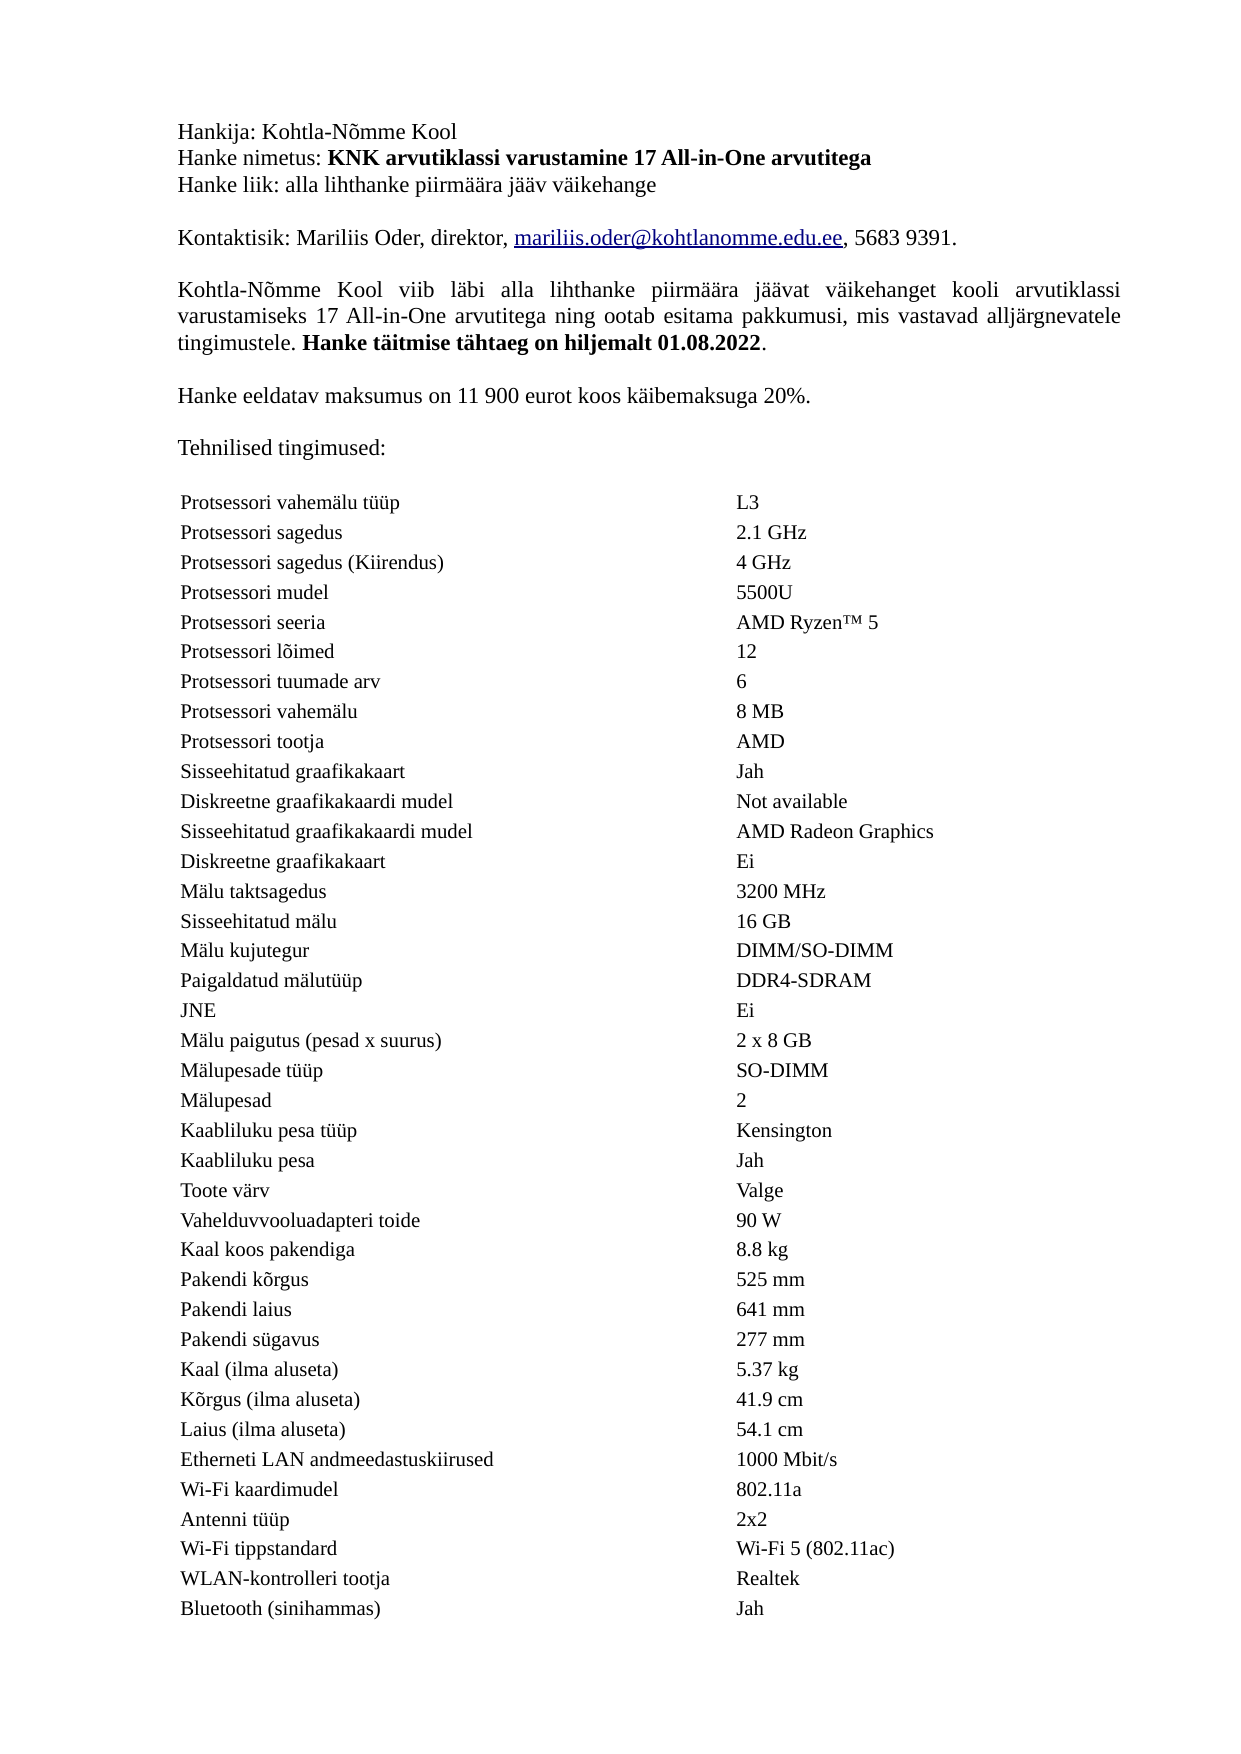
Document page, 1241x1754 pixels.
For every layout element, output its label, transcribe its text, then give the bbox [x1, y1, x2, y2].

table_cell Sisseehitatud graafikakaart [177, 756, 733, 786]
table_cell SO-DIMM [733, 1055, 1001, 1085]
table_cell 4 GHz [733, 547, 1001, 577]
table_cell DIMM/SO-DIMM [733, 936, 1001, 965]
table_cell Sisseehitatud graafikakaardi mudel [177, 816, 733, 846]
table_cell Not available [733, 786, 1001, 816]
table_cell Mälu paigutus (pesad x suurus) [177, 1025, 733, 1055]
table_cell Realtek [733, 1563, 1001, 1593]
table_cell Sisseehitatud mälu [177, 906, 733, 936]
table_cell Antenni tüüp [177, 1504, 733, 1533]
text Kontaktisik: Mariliis Oder, direktor, mariliis.oder@kohtlanomme.edu.ee, 5683 9391. [177, 223, 1122, 250]
table_cell Ei [733, 846, 1001, 876]
table_cell Protsessori vahemälu [177, 696, 733, 726]
table_cell Protsessori tootja [177, 726, 733, 756]
table_cell Mälupesad [177, 1085, 733, 1115]
text Hankija: Kohtla-Nõmme Kool Hanke nimetus: KNK arvutiklassi varustamine 17 All-in-One arvutitega [177, 118, 1122, 171]
table_cell 8 MB [733, 696, 1001, 726]
table_cell 2.1 GHz [733, 517, 1001, 547]
table_cell 1000 Mbit/s [733, 1444, 1001, 1474]
table_cell 641 mm [733, 1294, 1001, 1324]
table_cell Diskreetne graafikakaardi mudel [177, 786, 733, 816]
table_cell 41.9 cm [733, 1384, 1001, 1414]
table_cell 6 [733, 666, 1001, 696]
table_cell Wi-Fi kaardimudel [177, 1474, 733, 1503]
table_cell Mälu kujutegur [177, 936, 733, 965]
table_cell Valge [733, 1175, 1001, 1204]
table_cell Pakendi sügavus [177, 1324, 733, 1354]
table_cell Protsessori sagedus (Kiirendus) [177, 547, 733, 577]
table_cell Toote värv [177, 1175, 733, 1204]
table_cell Jah [733, 756, 1001, 786]
table_cell Etherneti LAN andmeedastuskiirused [177, 1444, 733, 1474]
table_cell Jah [733, 1593, 1001, 1623]
table_cell AMD Radeon Graphics [733, 816, 1001, 846]
table_cell Kaabliluku pesa [177, 1145, 733, 1175]
table_cell 277 mm [733, 1324, 1001, 1354]
table_cell DDR4-SDRAM [733, 965, 1001, 995]
table_cell WLAN-kontrolleri tootja [177, 1563, 733, 1593]
table_cell Ei [733, 995, 1001, 1025]
table_cell Kensington [733, 1115, 1001, 1145]
table_cell 90 W [733, 1205, 1001, 1234]
table_cell Pakendi kõrgus [177, 1264, 733, 1294]
table_cell Mälupesade tüüp [177, 1055, 733, 1085]
table_header L3 [733, 487, 1001, 517]
table_cell Wi-Fi 5 (802.11ac) [733, 1534, 1001, 1563]
table_cell Laius (ilma aluseta) [177, 1414, 733, 1444]
table_cell Diskreetne graafikakaart [177, 846, 733, 876]
table_cell Protsessori seeria [177, 607, 733, 637]
table_cell 5500U [733, 577, 1001, 607]
text Hanke eeldatav maksumus on 11 900 eurot koos käibemaksuga 20%. [177, 382, 1122, 408]
table_cell 2 [733, 1085, 1001, 1115]
table_cell 2 x 8 GB [733, 1025, 1001, 1055]
table_cell Vahelduvvooluadapteri toide [177, 1205, 733, 1234]
table_cell JNE [177, 995, 733, 1025]
table_cell AMD Ryzen™ 5 [733, 607, 1001, 637]
table_cell Mälu taktsagedus [177, 876, 733, 906]
table_cell 2x2 [733, 1504, 1001, 1533]
table_cell 525 mm [733, 1264, 1001, 1294]
table_cell Kaabliluku pesa tüüp [177, 1115, 733, 1145]
table_cell Protsessori tuumade arv [177, 666, 733, 696]
table_cell Kõrgus (ilma aluseta) [177, 1384, 733, 1414]
table_cell Jah [733, 1145, 1001, 1175]
table_header Protsessori vahemälu tüüp [177, 487, 733, 517]
table_cell 5.37 kg [733, 1354, 1001, 1384]
table_cell Kaal koos pakendiga [177, 1235, 733, 1264]
table_cell 8.8 kg [733, 1235, 1001, 1264]
table_cell Kaal (ilma aluseta) [177, 1354, 733, 1384]
table_cell Paigaldatud mälutüüp [177, 965, 733, 995]
table_cell Protsessori lõimed [177, 637, 733, 666]
table_cell Pakendi laius [177, 1294, 733, 1324]
text Tehnilised tingimused: [177, 434, 1122, 461]
table_cell Bluetooth (sinihammas) [177, 1593, 733, 1623]
table_cell 3200 MHz [733, 876, 1001, 906]
table_cell 802.11a [733, 1474, 1001, 1503]
text Hanke liik: alla lihthanke piirmäära jääv väikehange [177, 171, 1122, 197]
table_cell Wi-Fi tippstandard [177, 1534, 733, 1563]
table_cell 12 [733, 637, 1001, 666]
table_cell 54.1 cm [733, 1414, 1001, 1444]
table_cell AMD [733, 726, 1001, 756]
table_cell 16 GB [733, 906, 1001, 936]
text Kohtla-Nõmme Kool viib läbi alla lihthanke piirmäära jäävat väikehanget kooli arvutiklassi varustamiseks 17 All-in-One arvutitega ning ootab esitama pakkumusi, mis vastavad alljärgnevatele tingimustele. Hanke täitmise tähtaeg on hiljemalt 01.08.2022. [177, 276, 1122, 355]
table_cell Protsessori mudel [177, 577, 733, 607]
table_cell Protsessori sagedus [177, 517, 733, 547]
